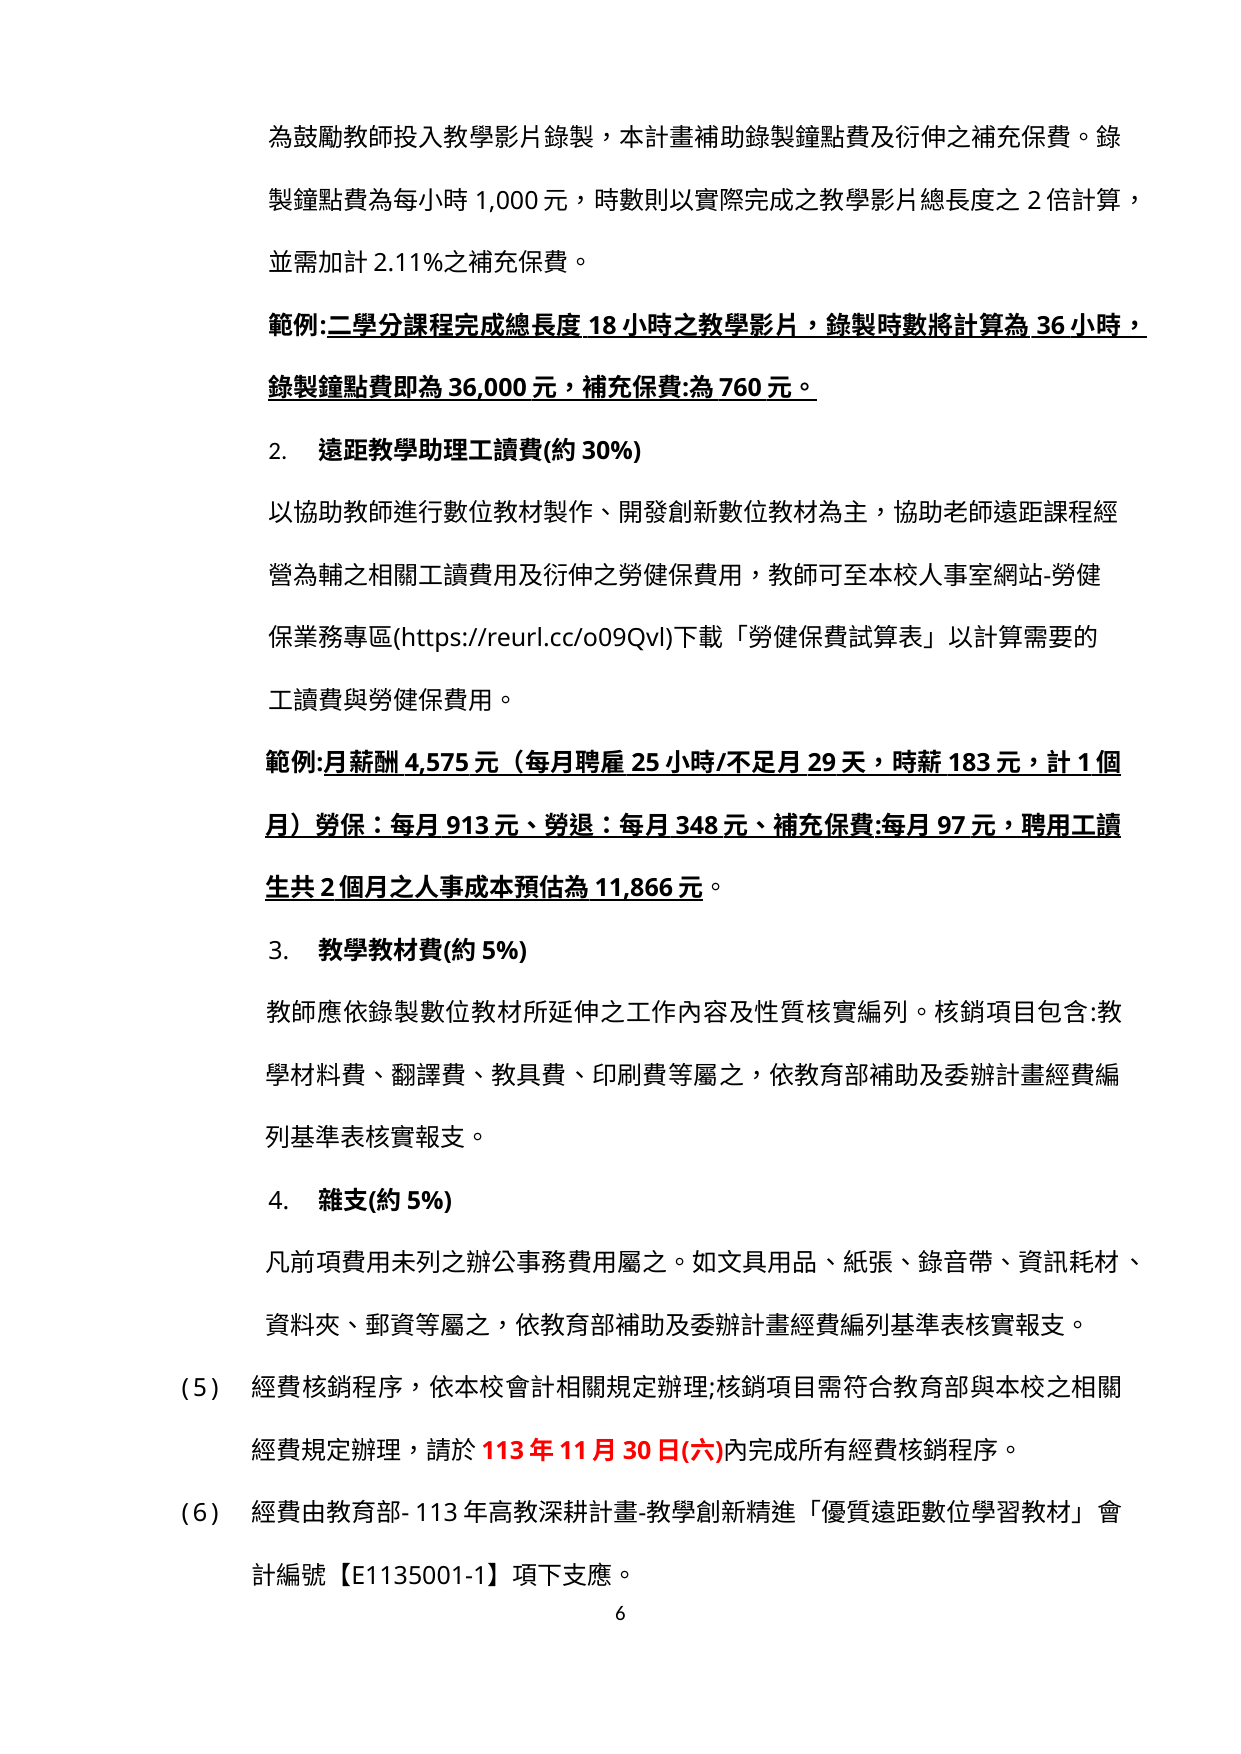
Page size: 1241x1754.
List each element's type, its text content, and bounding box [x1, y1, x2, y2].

list 雜支(約5%) [268, 1157, 1122, 1219]
list 教學教材費(約5%) [268, 907, 1122, 969]
text 凡前項費用未列之辦公事務費用屬之。如文具用品、紙張、錄音帶、資訊耗材、資料夾、郵資等屬之，依教育部補助及委辦計畫經費編列基準表核實報支。 [266, 1219, 1122, 1344]
text 教師應依錄製數位教材所延伸之工作內容及性質核實編列。核銷項目包含:教學材料費、翻譯費、教具費、印刷費等屬之，依教育部補助及委辦計畫經費編列基準表核實報支。 [266, 969, 1122, 1157]
text 範例:二學分課程完成總長度18小時之教學影片，錄製時數將計算為36小時，錄製鐘點費即為36,000元，補充保費:為760元。 [268, 282, 1122, 407]
text 範例:月薪酬4,575元（每月聘雇25小時/不足月29天，時薪183元，計1個月）勞保：每月913元、勞退：每月348元、補充保費:每月97元，聘用工讀生共2個月之人事成本預估為11,866元。 [265, 719, 1122, 907]
list 錄製鐘點費(約60%) 為鼓勵教師投入教學影片錄製，本計畫補助錄製鐘點費及衍伸之補充保費。錄製鐘點費為每小時1,000元，時數則以實際完成之教學影片總長度之2倍計算，並需加計2.11%之補充保費。 [268, 94, 1122, 282]
list 經費核銷程序，依本校會計相關規定辦理;核銷項目需符合教育部與本校之相關經費規定辦理，請於113年11月30日(六)內完成所有經費核銷程序。 [177, 1344, 1122, 1469]
list 遠距教學助理工讀費(約30%) 以協助教師進行數位教材製作、開發創新數位教材為主，協助老師遠距課程經營為輔之相關工讀費用及衍伸之勞健保費用，教師可至本校人事室網站-勞健保業務專區(https://reurl.cc/o09Qvl)下載「勞健保費試算表」以計算需要的工讀費與勞健保費用。 [268, 407, 1122, 719]
list 經費由教育部- 113年高教深耕計畫-教學創新精進「優質遠距數位學習教材」會計編號【E1135001-1】項下支應。 [177, 1469, 1122, 1594]
